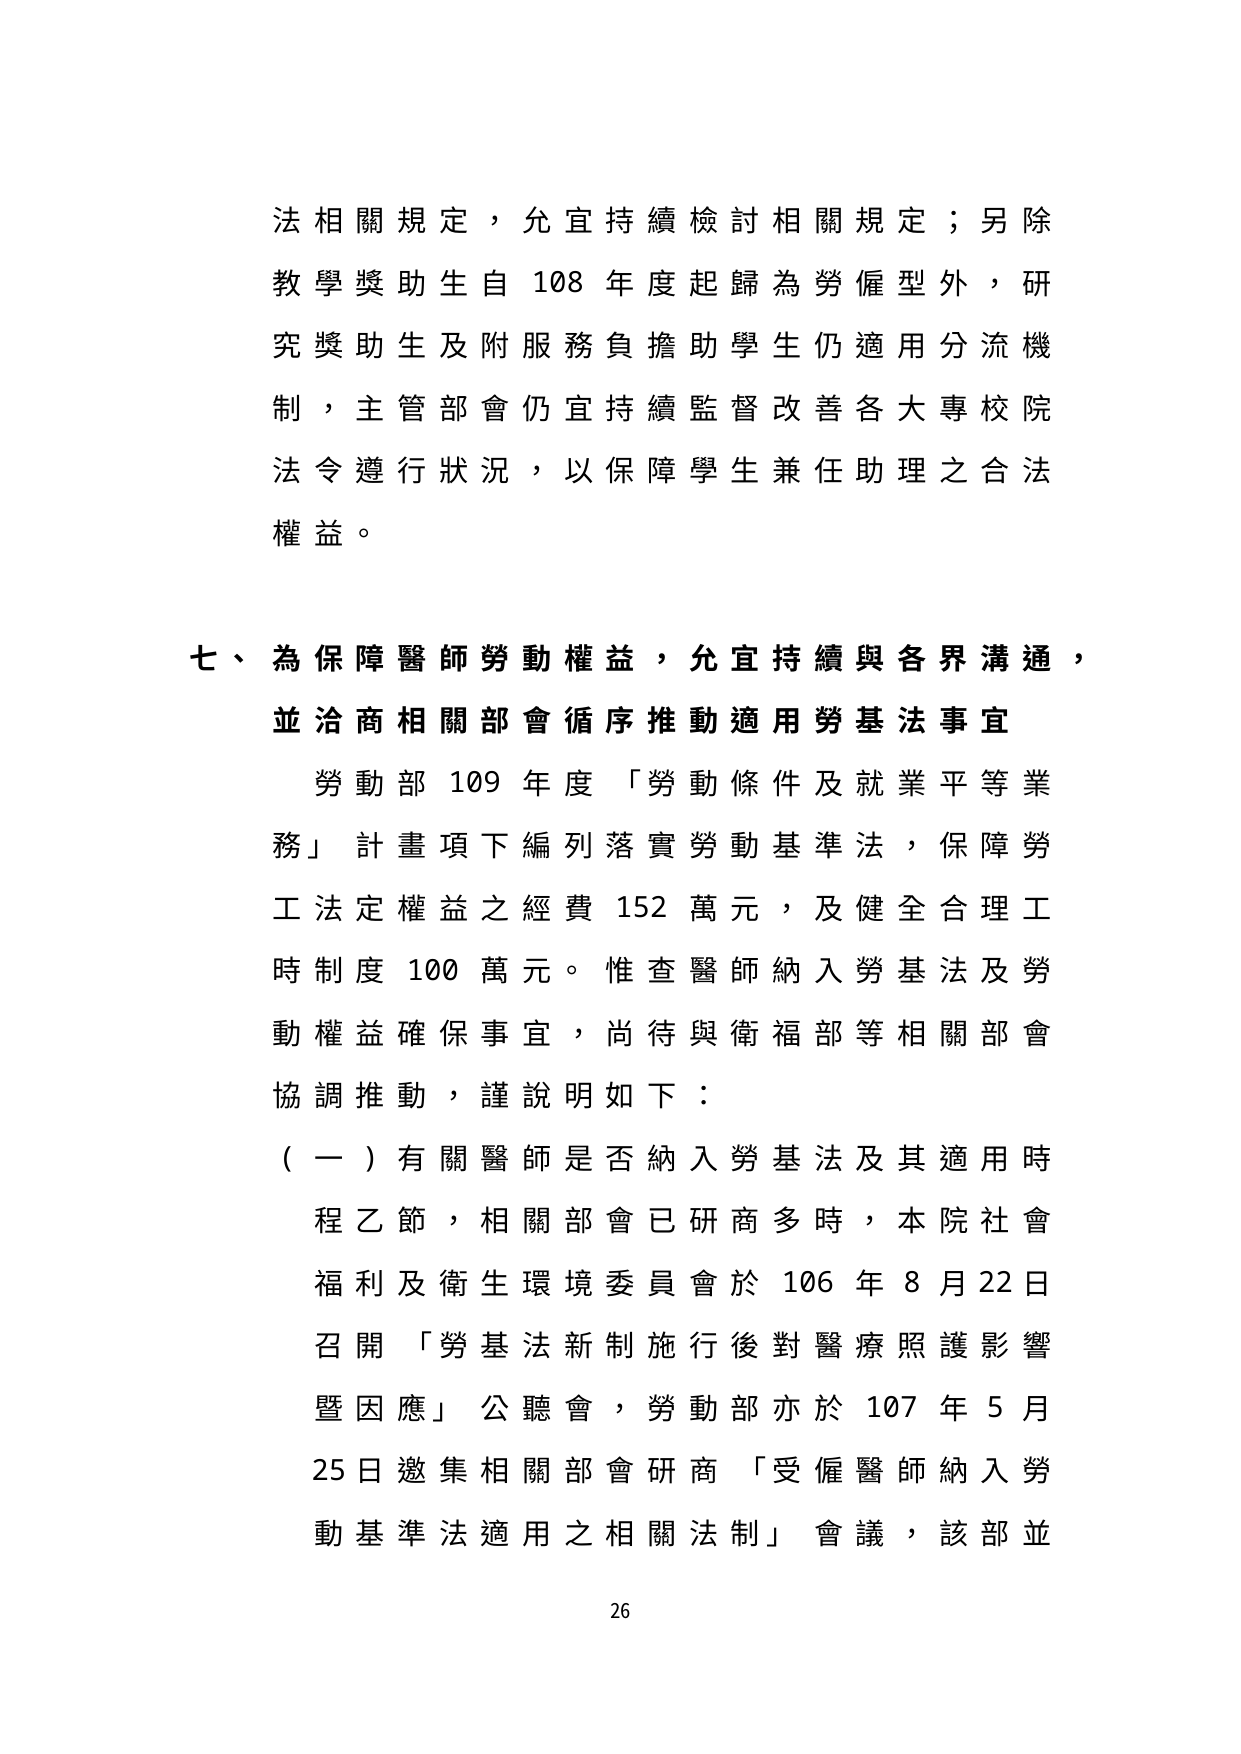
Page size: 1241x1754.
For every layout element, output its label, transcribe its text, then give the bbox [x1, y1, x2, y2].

text 勞動部109年度「勞動條件及就業平等業務」計畫項下編列落實勞動基準法，保障勞工法定權益之經費152萬元，及健全合理工時制度100萬元。惟查醫師納入勞基法及勞動權益確保事宜，尚待與衛福部等相關部會協調推動，謹說明如下： [242, 740, 1058, 1115]
text 法相關規定，允宜持續檢討相關規定；另除教學獎助生自108年度起歸為勞僱型外，研究獎助生及附服務負擔助學生仍適用分流機制，主管部會仍宜持續監督改善各大專校院法令遵行狀況，以保障學生兼任助理之合法權益。 [242, 177, 1058, 552]
text 七、為保障醫師勞動權益，允宜持續與各界溝通，並洽商相關部會循序推動適用勞基法事宜 [183, 615, 1058, 740]
text (一)有關醫師是否納入勞基法及其適用時程乙節，相關部會已研商多時，本院社會福利及衛生環境委員會於106年8月22日召開「勞基法新制施行後對醫療照護影響暨因應」公聽會，勞動部亦於107年5月25日邀集相關部會研商「受僱醫師納入勞動基準法適用之相關法制」會議，該部並 [242, 1115, 1058, 1552]
